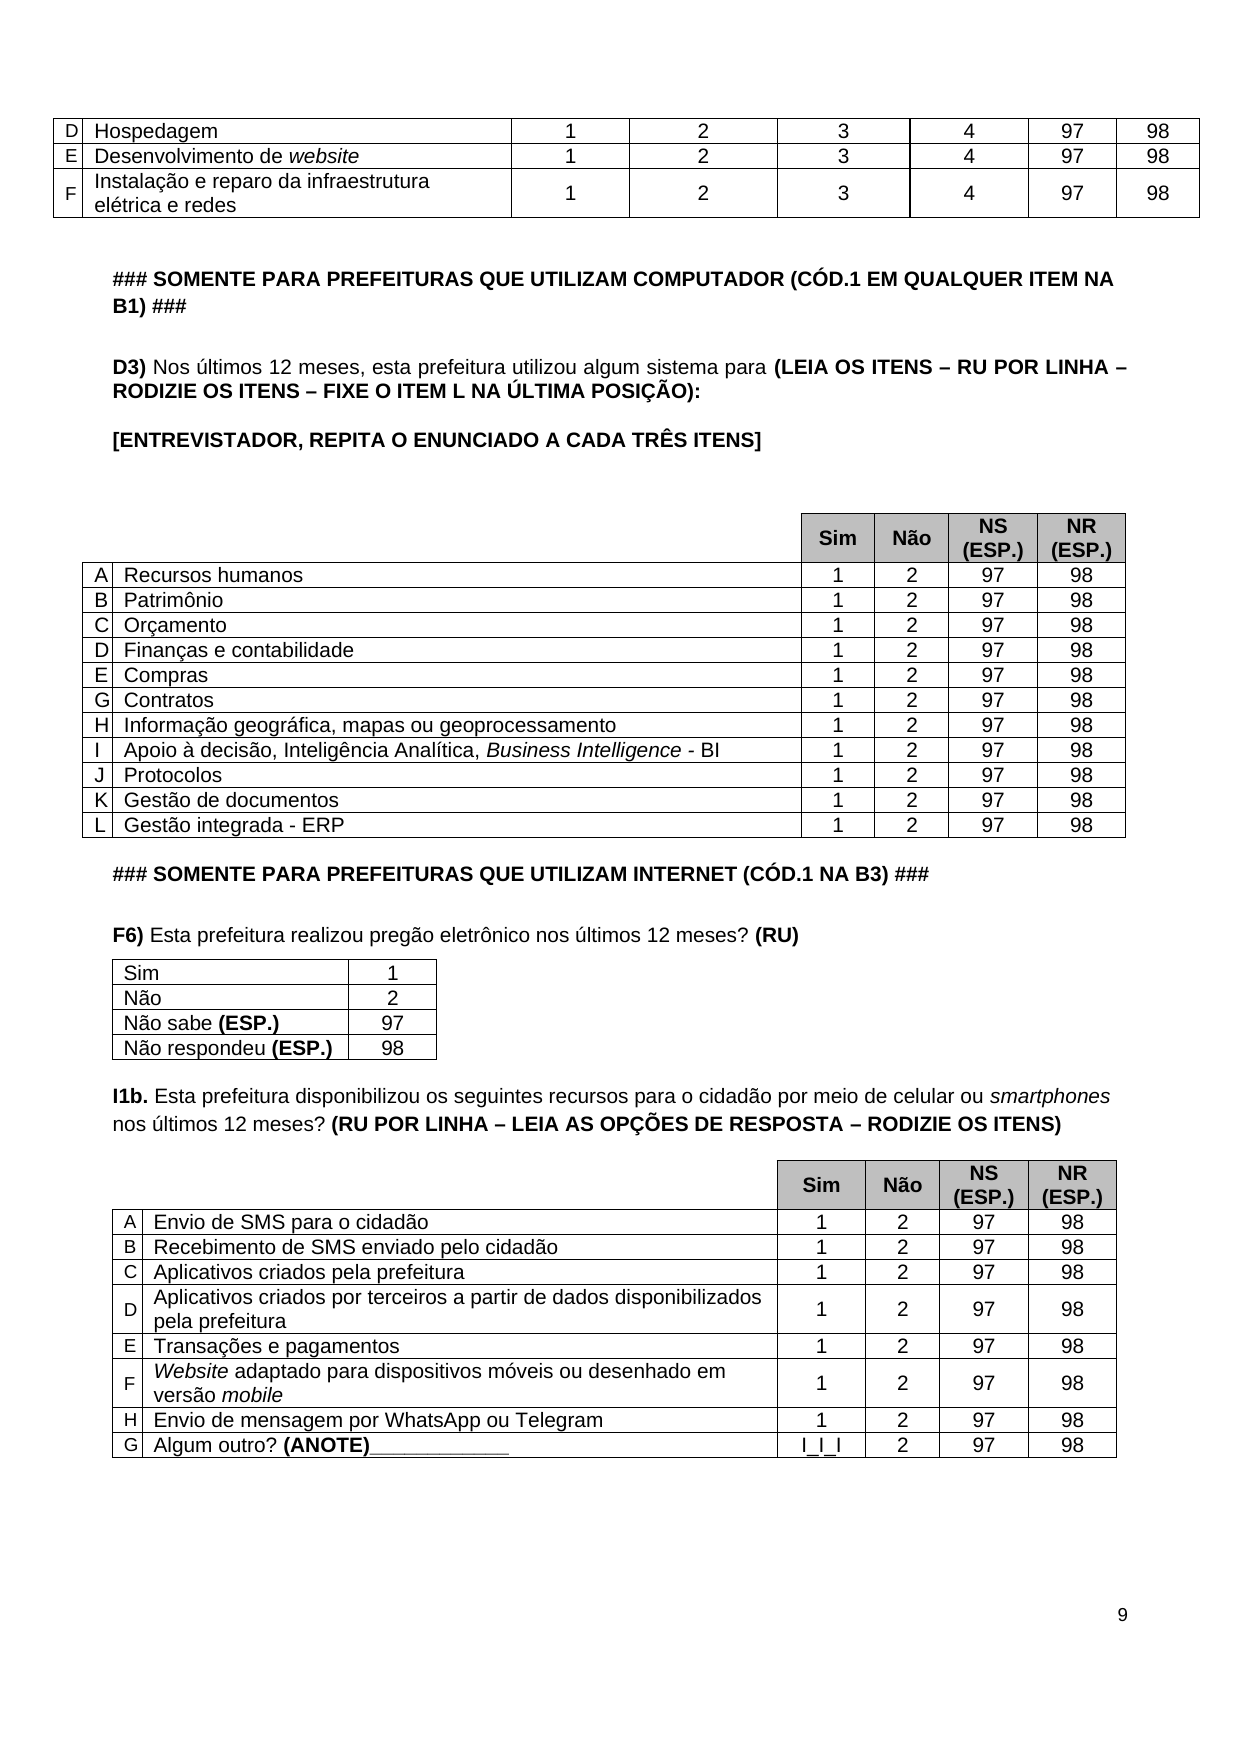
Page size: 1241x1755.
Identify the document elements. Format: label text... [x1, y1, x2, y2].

table_cell Algum outro? (ANOTE)____________ [143, 1433, 777, 1457]
table_cell E [113, 1334, 142, 1358]
table_cell 2 [866, 1334, 939, 1358]
table_cell 98 [1029, 1408, 1116, 1432]
table_header NS (ESP.) [949, 514, 1037, 562]
table_cell 2 [349, 985, 436, 1009]
table_cell 3 [778, 169, 909, 217]
table_cell 1 [802, 638, 874, 662]
table_cell Recursos humanos [113, 563, 801, 587]
table_cell 97 [949, 813, 1037, 837]
table_cell B [113, 1235, 142, 1259]
table_cell 98 [1029, 1334, 1116, 1358]
table_cell 1 [778, 1408, 865, 1432]
table_cell D [83, 638, 112, 662]
table_cell 2 [630, 119, 777, 143]
table_cell 2 [866, 1285, 939, 1333]
table_cell 98 [1029, 1433, 1116, 1457]
table_cell Transações e pagamentos [143, 1334, 777, 1358]
table_cell 98 [1029, 1260, 1116, 1284]
table_cell H [83, 713, 112, 737]
table_cell 1 [802, 788, 874, 812]
table_cell 98 [1038, 588, 1125, 612]
table_cell F [113, 1359, 142, 1407]
table_cell 1 [802, 713, 874, 737]
table_cell 2 [875, 763, 948, 787]
table_cell Website adaptado para dispositivos móveis ou desenhado em versão mobile [143, 1359, 777, 1407]
table_cell 2 [866, 1408, 939, 1432]
table_cell Orçamento [113, 613, 801, 637]
table_cell 97 [949, 663, 1037, 687]
table_cell 98 [1029, 1235, 1116, 1259]
table_cell Finanças e contabilidade [113, 638, 801, 662]
table_header NS (ESP.) [940, 1161, 1028, 1209]
table_cell 1 [778, 1285, 865, 1333]
table_cell 2 [875, 638, 948, 662]
table_cell 3 [778, 119, 909, 143]
table_cell Instalação e reparo da infraestrutura elétrica e redes [83, 169, 511, 217]
table_cell 98 [1029, 1285, 1116, 1333]
table_cell 4 [911, 169, 1028, 217]
table_cell 97 [1029, 169, 1116, 217]
table_cell 98 [349, 1035, 436, 1059]
table_header [83, 513, 801, 562]
table_cell 3 [778, 144, 909, 168]
table_header NR (ESP.) [1038, 514, 1125, 562]
table_cell Gestão integrada - ERP [113, 813, 801, 837]
table_cell 1 [778, 1359, 865, 1407]
table_cell 97 [1029, 119, 1116, 143]
table_header Não [875, 514, 948, 562]
table_cell 2 [875, 713, 948, 737]
table_cell Envio de SMS para o cidadão [143, 1210, 777, 1234]
table_cell 97 [940, 1260, 1028, 1284]
table_cell 1 [778, 1260, 865, 1284]
table_header Sim [113, 960, 348, 984]
table_cell Contratos [113, 688, 801, 712]
table_cell 2 [875, 663, 948, 687]
table_cell 97 [949, 788, 1037, 812]
table_cell G [83, 688, 112, 712]
table_cell 2 [875, 563, 948, 587]
table_cell I [83, 738, 112, 762]
table_cell 98 [1117, 169, 1199, 217]
table_cell 97 [949, 688, 1037, 712]
table_cell 97 [940, 1408, 1028, 1432]
table_cell 2 [866, 1210, 939, 1234]
table_cell 98 [1038, 788, 1125, 812]
table_cell E [83, 663, 112, 687]
table_cell 98 [1038, 663, 1125, 687]
table_cell 97 [949, 713, 1037, 737]
table_cell 98 [1038, 763, 1125, 787]
text I1b. Esta prefeitura disponibilizou os seguintes recursos para o cidadão por meio de celular ou smartphones nos últimos 12 meses? (RU POR LINHA – LEIA AS OPÇÕES DE RESPOSTA – RODIZIE OS ITENS) [112, 1084, 1128, 1136]
table_cell 1 [802, 588, 874, 612]
table_cell 97 [349, 1010, 436, 1034]
table_cell 2 [630, 169, 777, 217]
table_cell 97 [940, 1285, 1028, 1333]
table_cell Apoio à decisão, Inteligência Analítica, Business Intelligence - BI [113, 738, 801, 762]
table_cell 4 [911, 144, 1028, 168]
table_cell 2 [875, 738, 948, 762]
table_cell 98 [1038, 738, 1125, 762]
table_cell Patrimônio [113, 588, 801, 612]
table_cell 4 [911, 119, 1028, 143]
table_cell 2 [875, 688, 948, 712]
table_cell K [83, 788, 112, 812]
table_cell J [83, 763, 112, 787]
table_cell L [83, 813, 112, 837]
table_cell Não sabe (ESP.) [113, 1010, 348, 1034]
table_cell D [54, 119, 82, 143]
table_header 1 [349, 960, 436, 984]
table_cell Informação geográfica, mapas ou geoprocessamento [113, 713, 801, 737]
table_header NR (ESP.) [1029, 1161, 1116, 1209]
table_cell A [113, 1210, 142, 1234]
table_cell G [113, 1433, 142, 1457]
table_cell 98 [1038, 563, 1125, 587]
table_cell Aplicativos criados pela prefeitura [143, 1260, 777, 1284]
table_cell Envio de mensagem por WhatsApp ou Telegram [143, 1408, 777, 1432]
table_cell Não respondeu (ESP.) [113, 1035, 348, 1059]
text D3) Nos últimos 12 meses, esta prefeitura utilizou algum sistema para (LEIA OS ITENS – RU POR LINHA – RODIZIE OS ITENS – FIXE O ITEM L NA ÚLTIMA POSIÇÃO): [112, 355, 1128, 403]
table_cell 1 [802, 813, 874, 837]
table_cell D [113, 1285, 142, 1333]
table_cell B [83, 588, 112, 612]
table_cell Recebimento de SMS enviado pelo cidadão [143, 1235, 777, 1259]
table_cell 98 [1038, 613, 1125, 637]
table_cell 2 [875, 613, 948, 637]
table_cell 97 [949, 763, 1037, 787]
table_cell 97 [949, 613, 1037, 637]
table_cell 1 [512, 144, 629, 168]
table_cell Desenvolvimento de website [83, 144, 511, 168]
table_cell 97 [949, 738, 1037, 762]
text [ENTREVISTADOR, REPITA O ENUNCIADO A CADA TRÊS ITENS] [112, 428, 1128, 452]
table_cell 1 [802, 563, 874, 587]
table_cell 2 [866, 1359, 939, 1407]
table_header Sim [802, 514, 874, 562]
table_cell 97 [949, 638, 1037, 662]
table_cell 98 [1029, 1359, 1116, 1407]
table_cell Gestão de documentos [113, 788, 801, 812]
table_cell 2 [866, 1260, 939, 1284]
text ### SOMENTE PARA PREFEITURAS QUE UTILIZAM COMPUTADOR (CÓD.1 EM QUALQUER ITEM NA B1) ### [112, 266, 1128, 318]
table_cell 98 [1029, 1210, 1116, 1234]
table_cell 2 [866, 1235, 939, 1259]
table_cell 97 [940, 1210, 1028, 1234]
table_cell 1 [512, 169, 629, 217]
table_cell 97 [949, 588, 1037, 612]
table_header Não [866, 1161, 939, 1209]
table_cell 97 [940, 1334, 1028, 1358]
text F6) Esta prefeitura realizou pregão eletrônico nos últimos 12 meses? (RU) [112, 923, 1128, 947]
table_header [113, 1160, 777, 1209]
table_cell 98 [1117, 119, 1199, 143]
table_cell A [83, 563, 112, 587]
table_cell Compras [113, 663, 801, 687]
table_cell C [83, 613, 112, 637]
table_cell 1 [802, 688, 874, 712]
table_cell 2 [630, 144, 777, 168]
table_cell 2 [875, 788, 948, 812]
table_cell 2 [875, 813, 948, 837]
table_cell 1 [802, 613, 874, 637]
table_cell 98 [1038, 713, 1125, 737]
table_cell 1 [802, 663, 874, 687]
table_cell 1 [778, 1235, 865, 1259]
table_cell 1 [778, 1210, 865, 1234]
table_cell 1 [802, 738, 874, 762]
table_cell 2 [875, 588, 948, 612]
table_cell H [113, 1408, 142, 1432]
table_cell I_I_I [778, 1433, 865, 1457]
table_cell 97 [949, 563, 1037, 587]
table_cell F [54, 169, 82, 217]
table_cell 98 [1117, 144, 1199, 168]
table_cell 97 [940, 1235, 1028, 1259]
table_cell Hospedagem [83, 119, 511, 143]
table_cell Não [113, 985, 348, 1009]
table_cell Protocolos [113, 763, 801, 787]
table_header Sim [778, 1161, 865, 1209]
table_cell 1 [802, 763, 874, 787]
table_cell 97 [940, 1359, 1028, 1407]
table_cell Aplicativos criados por terceiros a partir de dados disponibilizados pela prefeitura [143, 1285, 777, 1333]
table_cell 97 [940, 1433, 1028, 1457]
table_cell E [54, 144, 82, 168]
text ### SOMENTE PARA PREFEITURAS QUE UTILIZAM INTERNET (CÓD.1 NA B3) ### [112, 862, 1128, 886]
table_cell 97 [1029, 144, 1116, 168]
table_cell 2 [866, 1433, 939, 1457]
table_cell 98 [1038, 688, 1125, 712]
table_cell 98 [1038, 813, 1125, 837]
table_cell 1 [512, 119, 629, 143]
table_cell 98 [1038, 638, 1125, 662]
table_cell C [113, 1260, 142, 1284]
table_cell 1 [778, 1334, 865, 1358]
